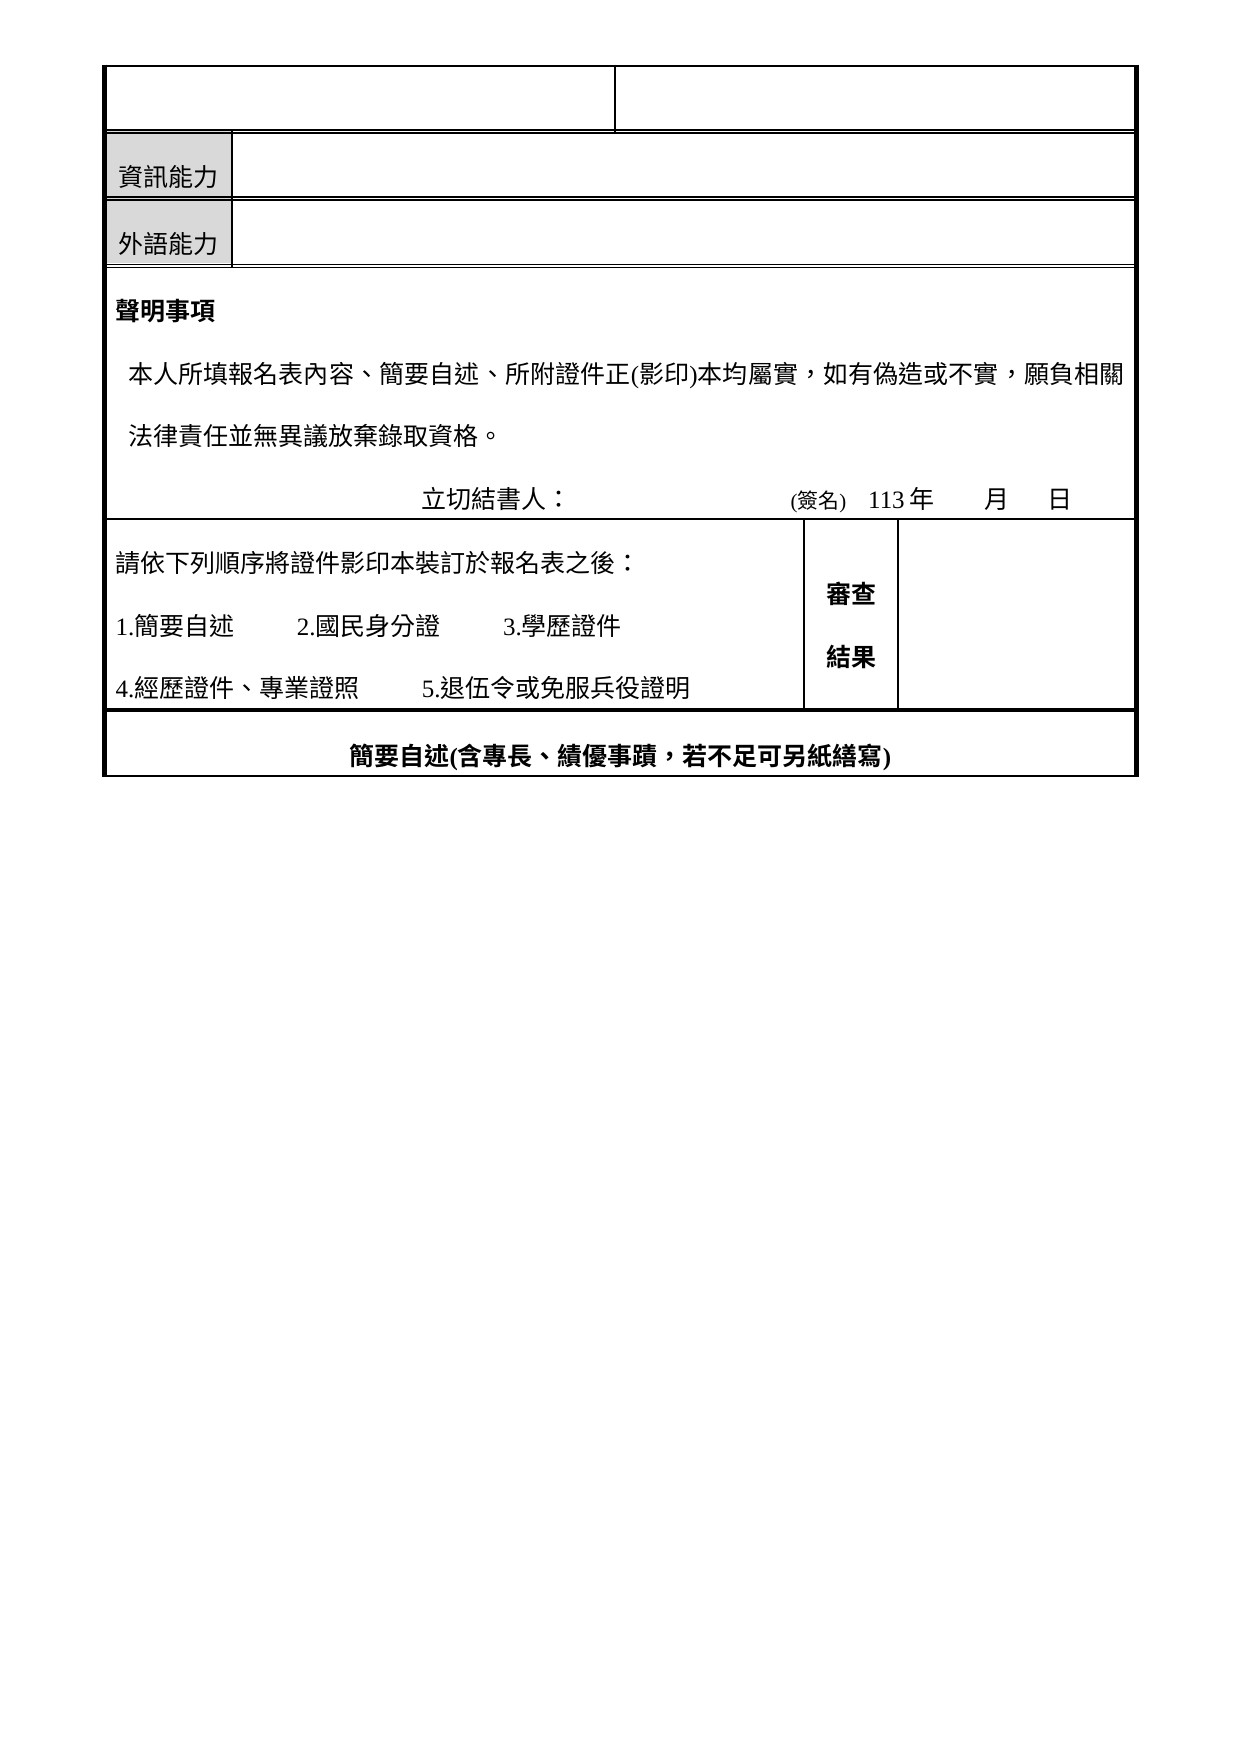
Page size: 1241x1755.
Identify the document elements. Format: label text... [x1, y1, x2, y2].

table_cell [233, 134, 1134, 196]
table_cell [616, 67, 1134, 129]
table_cell 請依下列順序將證件影印本裝訂於報名表之後： 1.簡要自述 2.國民身分證 3.學歷證件 4.經歷證件、專業證照 5.退伍令或免服兵役證明 [107, 520, 803, 708]
table_cell 資訊能力 [107, 134, 231, 196]
table_cell [107, 67, 614, 129]
table_cell 簡要自述(含專長、績優事蹟，若不足可另紙繕寫) [107, 712, 1134, 775]
table_cell 聲明事項 本人所填報名表內容、簡要自述、所附證件正(影印)本均屬實，如有偽造或不實，願負相關法律責任並無異議放棄錄取資格。 立切結書人： (簽名) 113年 月 日 [107, 268, 1134, 518]
table_cell 審查結果 [805, 520, 897, 708]
table_cell [233, 201, 1134, 263]
table_cell 外語能力 [107, 201, 231, 263]
table_cell [899, 520, 1134, 708]
